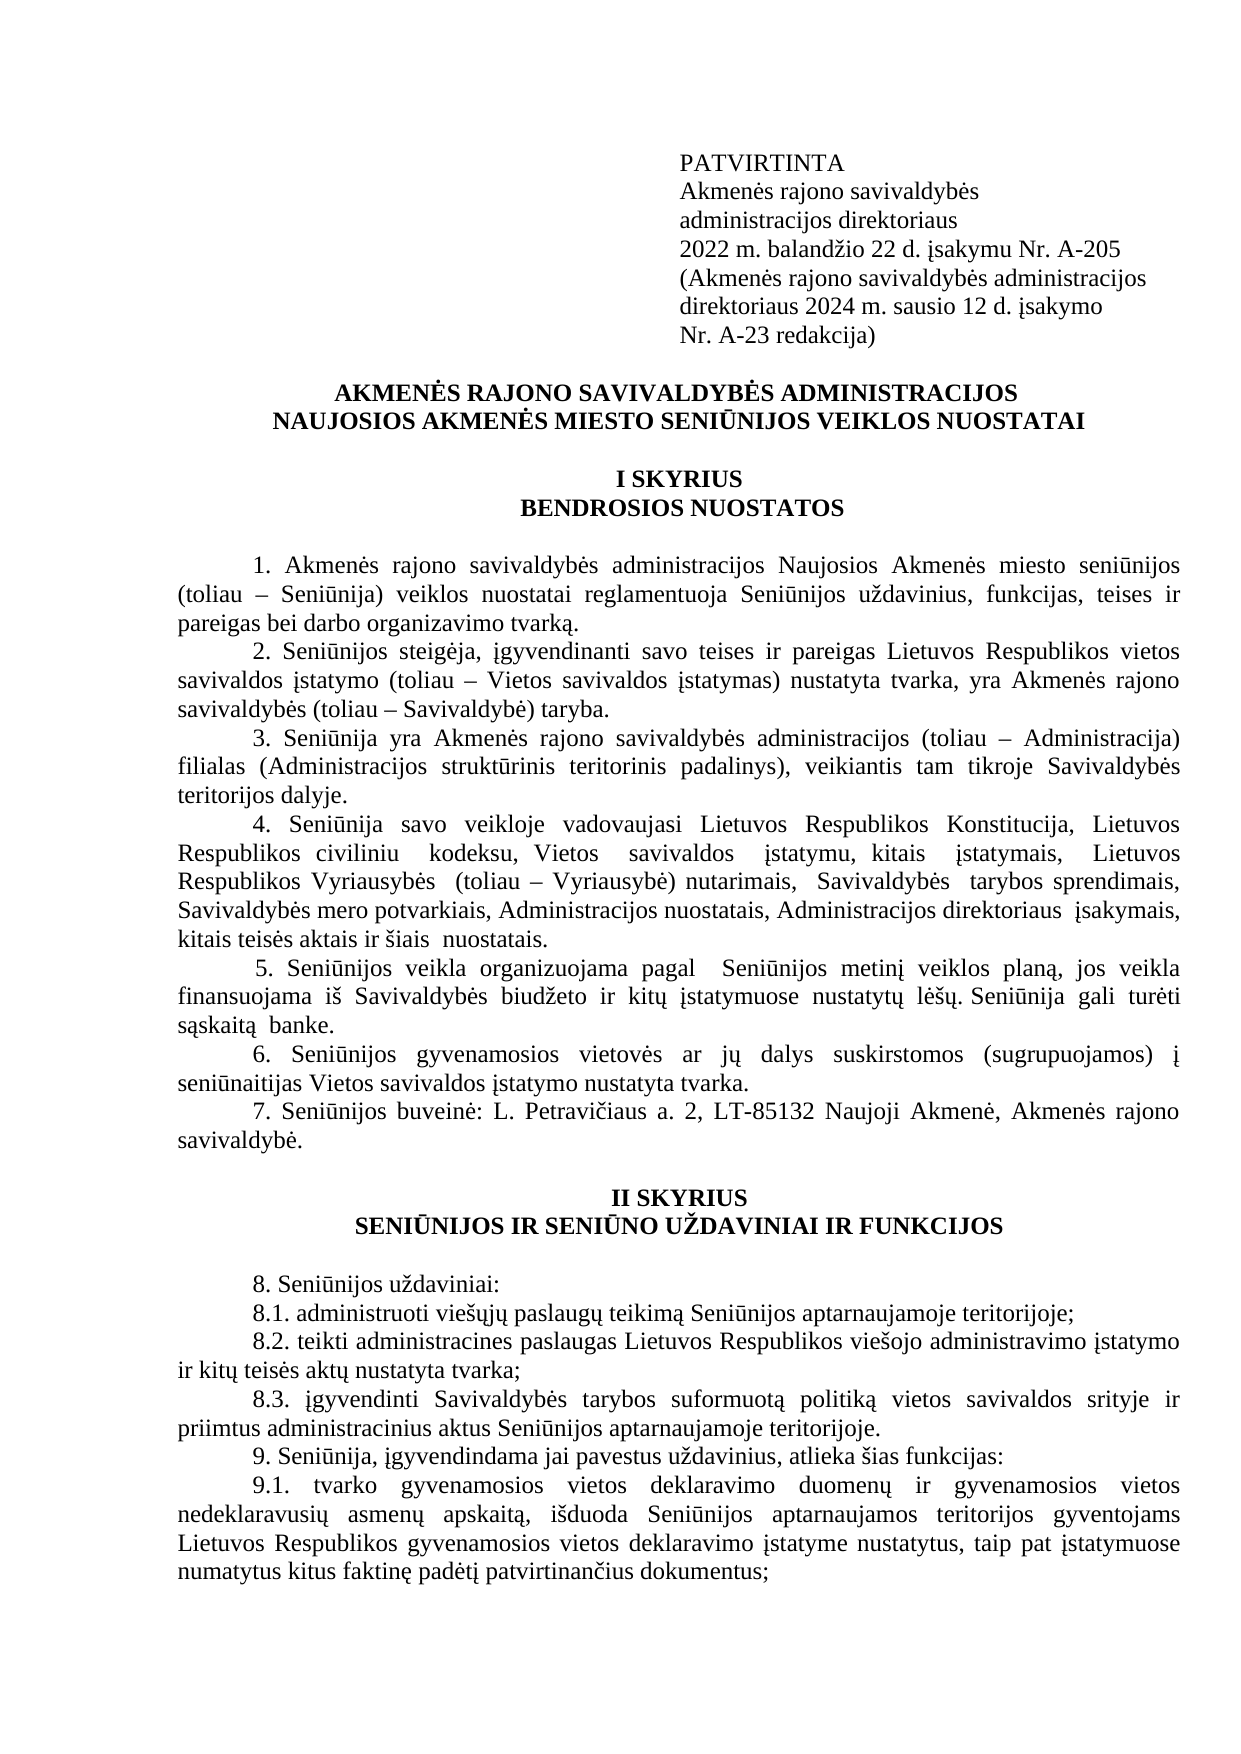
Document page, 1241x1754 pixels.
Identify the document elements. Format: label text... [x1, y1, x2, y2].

text 8.1. administruoti viešųjų paslaugų teikimą Seniūnijos aptarnaujamoje teritorijoje; [177, 1298, 1181, 1326]
text administracijos direktoriaus [177, 205, 1181, 234]
text 8.2. teikti administracines paslaugas Lietuvos Respublikos viešojo administravimo įstatymo ir kitų teisės aktų nustatyta tvarka; [177, 1326, 1181, 1384]
text Akmenės rajono savivaldybės [177, 176, 1181, 205]
text NAUJOSIOS AKMENĖS MIESTO SENIŪNIJOS VEIKLOS NUOSTATAI [177, 406, 1181, 435]
text 7. Seniūnijos buveinė: L. Petravičiaus a. 2, LT-85132 Naujoji Akmenė, Akmenės rajono savivaldybė. [177, 1096, 1181, 1154]
subtitle II SKYRIUS [177, 1183, 1181, 1211]
text I SKYRIUS [177, 464, 1181, 493]
subtitle SENIŪNIJOS IR SENIŪNO UŽDAVINIAI IR FUNKCIJOS [177, 1211, 1181, 1240]
text BENDROSIOS NUOSTATOS [177, 493, 1181, 521]
text 2. Seniūnijos steigėja, įgyvendinanti savo teises ir pareigas Lietuvos Respublikos vietos savivaldos įstatymo (toliau – Vietos savivaldos įstatymas) nustatyta tvarka, yra Akmenės rajono savivaldybės (toliau – Savivaldybė) taryba. [177, 636, 1181, 723]
text 1. Akmenės rajono savivaldybės administracijos Naujosios Akmenės miesto seniūnijos (toliau – Seniūnija) veiklos nuostatai reglamentuoja Seniūnijos uždavinius, funkcijas, teises ir pareigas bei darbo organizavimo tvarką. [177, 550, 1181, 636]
text 2022 m. balandžio 22 d. įsakymu Nr. A-205 [177, 234, 1181, 263]
text direktoriaus 2024 m. sausio 12 d. įsakymo [177, 291, 1181, 320]
text 9.1. tvarko gyvenamosios vietos deklaravimo duomenų ir gyvenamosios vietos nedeklaravusių asmenų apskaitą, išduoda Seniūnijos aptarnaujamos teritorijos gyventojams Lietuvos Respublikos gyvenamosios vietos deklaravimo įstatyme nustatytus, taip pat įstatymuose numatytus kitus faktinę padėtį patvirtinančius dokumentus; [177, 1470, 1181, 1585]
text PATVIRTINTA [177, 148, 1181, 176]
text 4. Seniūnija savo veikloje vadovaujasi Lietuvos Respublikos Konstitucija, Lietuvos Respublikos civiliniu kodeksu, Vietos savivaldos įstatymu, kitais įstatymais, Lietuvos Respublikos Vyriausybės (toliau – Vyriausybė) nutarimais, Savivaldybės tarybos sprendimais, Savivaldybės mero potvarkiais, Administracijos nuostatais, Administracijos direktoriaus įsakymais, kitais teisės aktais ir šiais nuostatais. [177, 809, 1181, 953]
text (Akmenės rajono savivaldybės administracijos [177, 263, 1181, 291]
text 8. Seniūnijos uždaviniai: [177, 1269, 1181, 1298]
text 8.3. įgyvendinti Savivaldybės tarybos suformuotą politiką vietos savivaldos srityje ir priimtus administracinius aktus Seniūnijos aptarnaujamoje teritorijoje. [177, 1384, 1181, 1441]
text 6. Seniūnijos gyvenamosios vietovės ar jų dalys suskirstomos (sugrupuojamos) į seniūnaitijas Vietos savivaldos įstatymo nustatyta tvarka. [177, 1039, 1181, 1096]
text 9. Seniūnija, įgyvendindama jai pavestus uždavinius, atlieka šias funkcijas: [177, 1441, 1181, 1470]
text 3. Seniūnija yra Akmenės rajono savivaldybės administracijos (toliau – Administracija) filialas (Administracijos struktūrinis teritorinis padalinys), veikiantis tam tikroje Savivaldybės teritorijos dalyje. [177, 723, 1181, 809]
text Nr. A-23 redakcija) [177, 320, 1181, 349]
text 5. Seniūnijos veikla organizuojama pagal Seniūnijos metinį veiklos planą, jos veikla finansuojama iš Savivaldybės biudžeto ir kitų įstatymuose nustatytų lėšų. Seniūnija gali turėti sąskaitą banke. [177, 953, 1181, 1039]
text AKMENĖS RAJONO SAVIVALDYBĖS ADMINISTRACIJOS [177, 378, 1181, 406]
